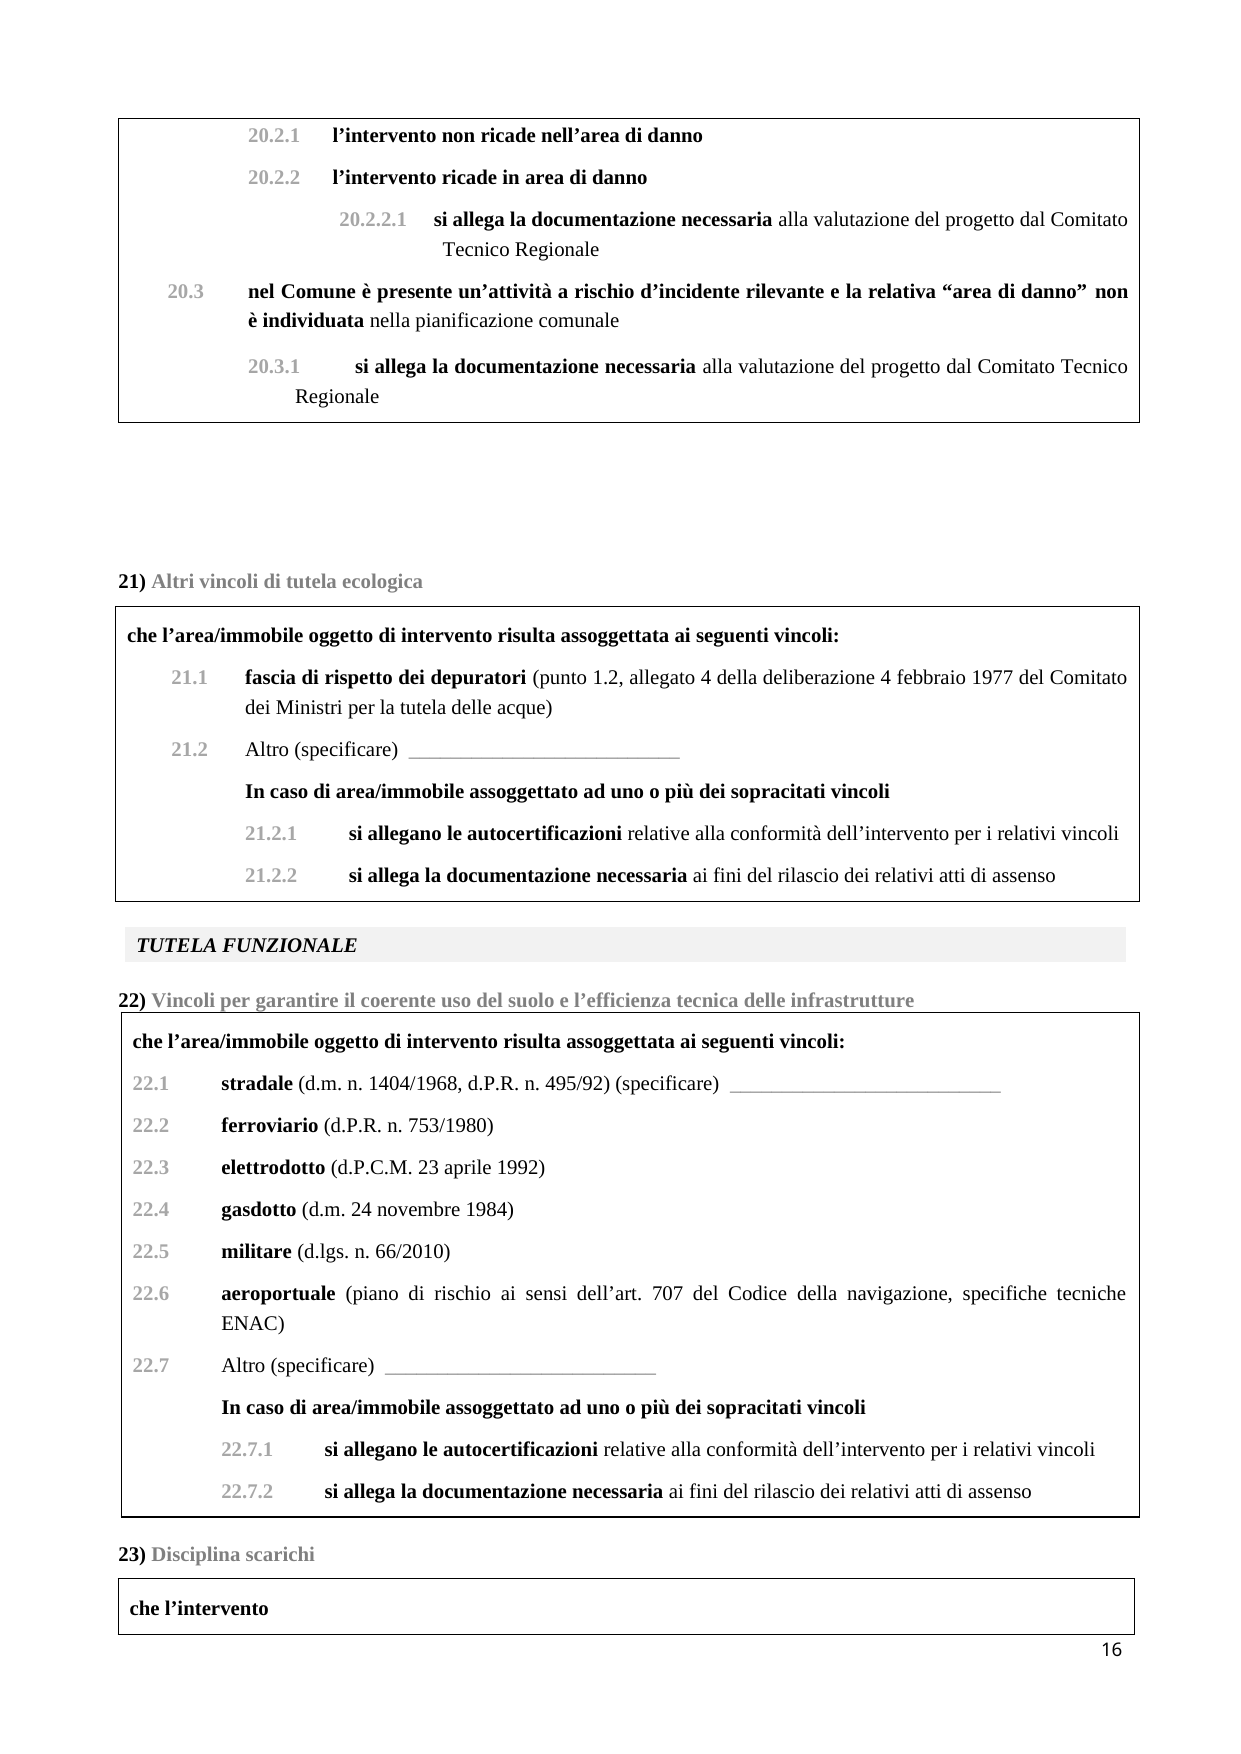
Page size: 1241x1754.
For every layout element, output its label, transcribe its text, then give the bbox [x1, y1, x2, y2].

table_header che l’area/immobile oggetto di intervento risulta assoggettata ai seguenti vincoli: 21.1  fascia di rispetto dei depuratori (punto 1.2, allegato 4 della deliberazione 4 febbraio 1977 del Comitato dei Ministri per la tutela delle acque) 21.2  Altro (specificare) __________________________ In caso di area/immobile assoggettato ad uno o più dei sopracitati vincoli 21.2.1  si allegano le autocertificazioni relative alla conformità dell’intervento per i relativi vincoli 21.2.2  si allega la documentazione necessaria ai fini del rilascio dei relativi atti di assenso [116, 607, 1139, 901]
text 23) Disciplina scarichi [118, 1542, 1122, 1566]
table_header che l’area/immobile oggetto di intervento risulta assoggettata ai seguenti vincoli: 22.1  stradale (d.m. n. 1404/1968, d.P.R. n. 495/92) (specificare) __________________________ 22.2  ferroviario (d.P.R. n. 753/1980) 22.3  elettrodotto (d.P.C.M. 23 aprile 1992) 22.4  gasdotto (d.m. 24 novembre 1984) 22.5  militare (d.lgs. n. 66/2010) 22.6  aeroportuale (piano di rischio ai sensi dell’art. 707 del Codice della navigazione, specifiche tecniche ENAC) 22.7  Altro (specificare) __________________________ In caso di area/immobile assoggettato ad uno o più dei sopracitati vincoli 22.7.1  si allegano le autocertificazioni relative alla conformità dell’intervento per i relativi vincoli 22.7.2  si allega la documentazione necessaria ai fini del rilascio dei relativi atti di assenso [122, 1013, 1139, 1516]
text 21) Altri vincoli di tutela ecologica [118, 569, 1122, 593]
table_header che l’intervento [119, 1579, 1134, 1634]
table_header 20.2.1  l’intervento non ricade nell’area di danno 20.2.2  l’intervento ricade in area di danno 20.2.2.1  si allega la documentazione necessaria alla valutazione del progetto dal Comitato Tecnico Regionale 20.3  nel Comune è presente un’attività a rischio d’incidente rilevante e la relativa “area di danno” non è individuata nella pianificazione comunale 20.3.1  si allega la documentazione necessaria alla valutazione del progetto dal Comitato Tecnico Regionale [119, 119, 1139, 422]
table_header TUTELA FUNZIONALE [125, 927, 1126, 962]
text 22) Vincoli per garantire il coerente uso del suolo e l’efficienza tecnica delle infrastrutture [118, 988, 1122, 1012]
